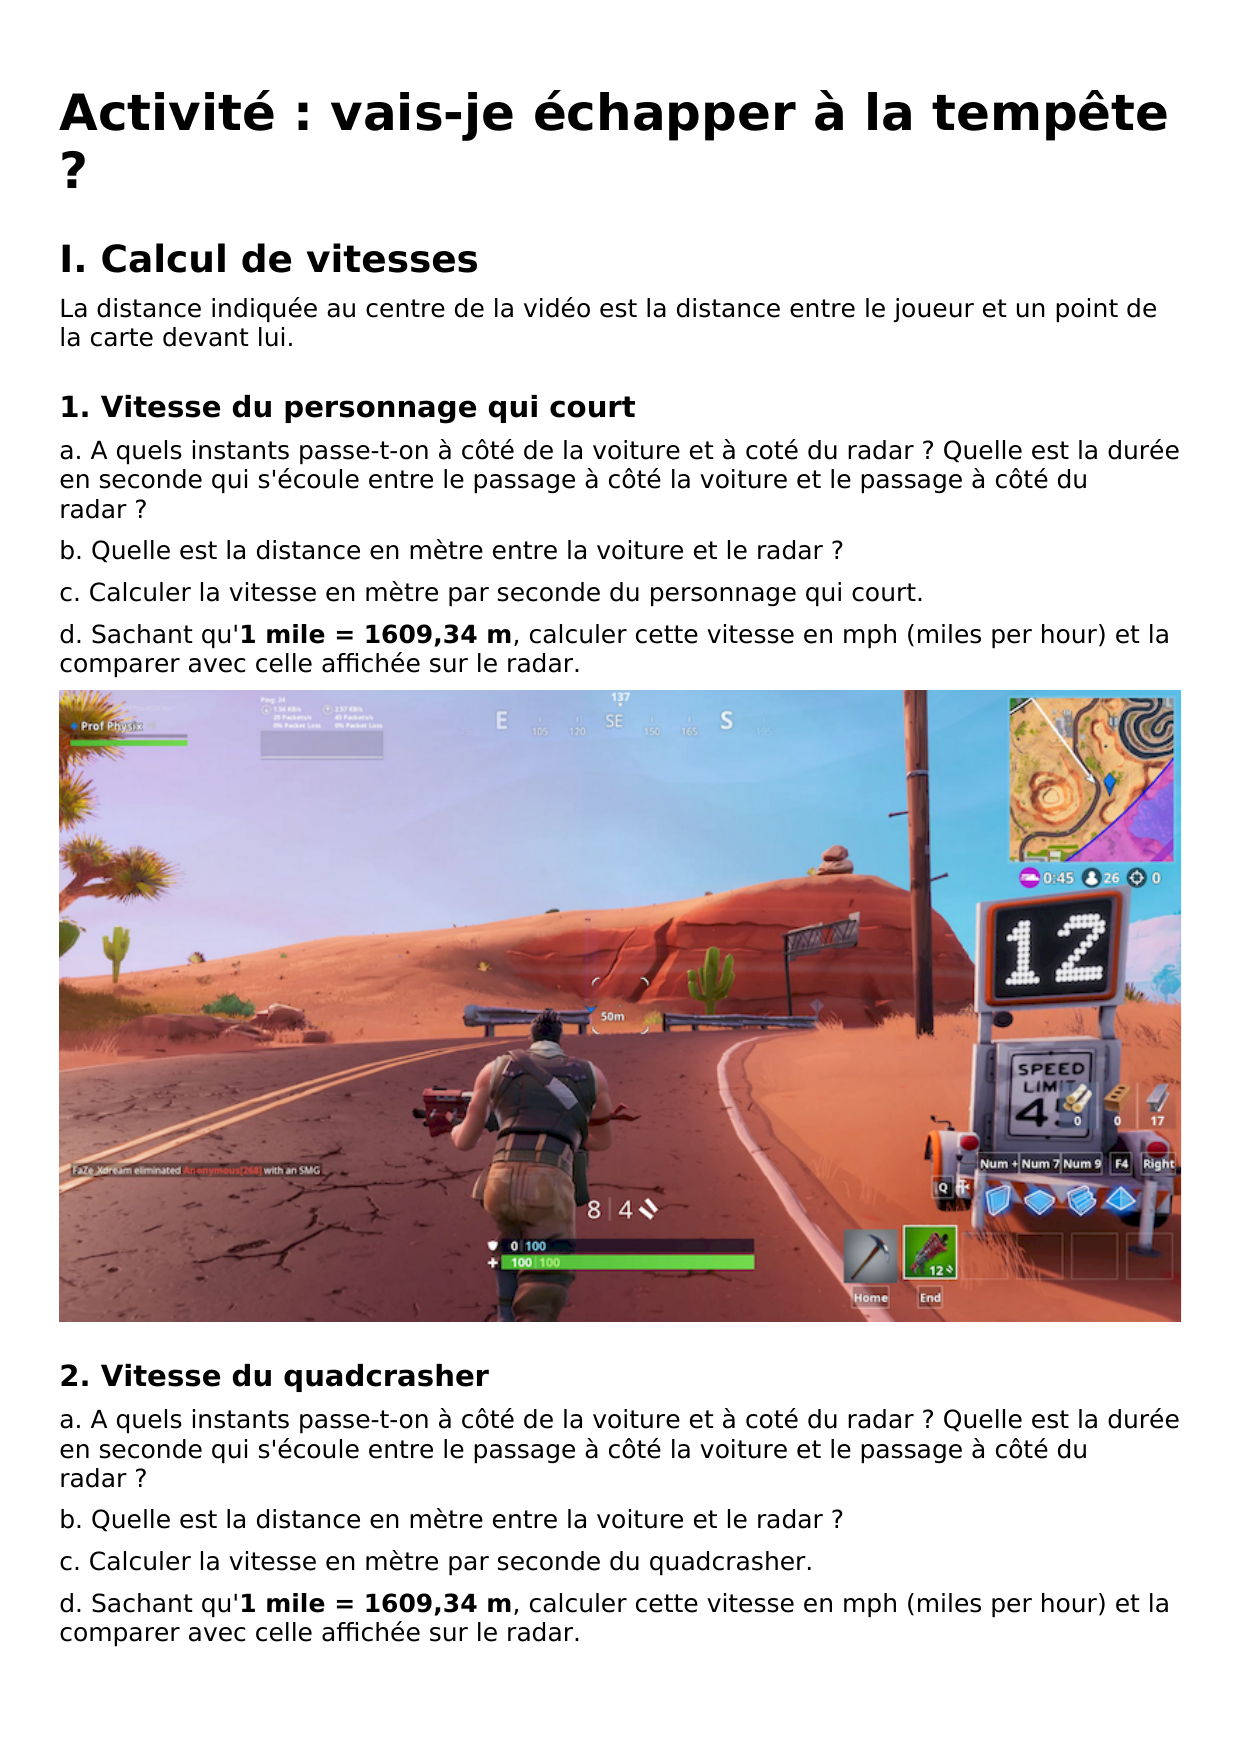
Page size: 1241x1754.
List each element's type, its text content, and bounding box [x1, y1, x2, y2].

text b. Quelle est la distance en mètre entre la voiture et le radar ? [59, 536, 1181, 566]
subtitle 2. Vitesse du quadcrasher [59, 1359, 1181, 1393]
text b. Quelle est la distance en mètre entre la voiture et le radar ? [59, 1506, 1181, 1535]
subtitle I. Calcul de vitesses [59, 238, 1181, 282]
subtitle 1. Vitesse du personnage qui court [59, 390, 1181, 424]
text d. Sachant qu'1 mile = 1609,34 m, calculer cette vitesse en mph (miles per hour) et la comparer avec celle affichée sur le radar. [59, 1589, 1181, 1647]
picture [59, 690, 1182, 1322]
text a. A quels instants passe-t-on à côté de la voiture et à coté du radar ? Quelle est la durée en seconde qui s'écoule entre le passage à côté la voiture et le passage à côté du radar ? [59, 436, 1181, 524]
text a. A quels instants passe-t-on à côté de la voiture et à coté du radar ? Quelle est la durée en seconde qui s'écoule entre le passage à côté la voiture et le passage à côté du radar ? [59, 1406, 1181, 1493]
text La distance indiquée au centre de la vidéo est la distance entre le joueur et un point de la carte devant lui. [59, 294, 1181, 352]
text c. Calculer la vitesse en mètre par seconde du personnage qui court. [59, 578, 1181, 607]
subtitle Activité : vais-je échapper à la tempête ? [59, 84, 1181, 201]
text d. Sachant qu'1 mile = 1609,34 m, calculer cette vitesse en mph (miles per hour) et la comparer avec celle affichée sur le radar. [59, 620, 1181, 678]
text c. Calculer la vitesse en mètre par seconde du quadcrasher. [59, 1547, 1181, 1577]
